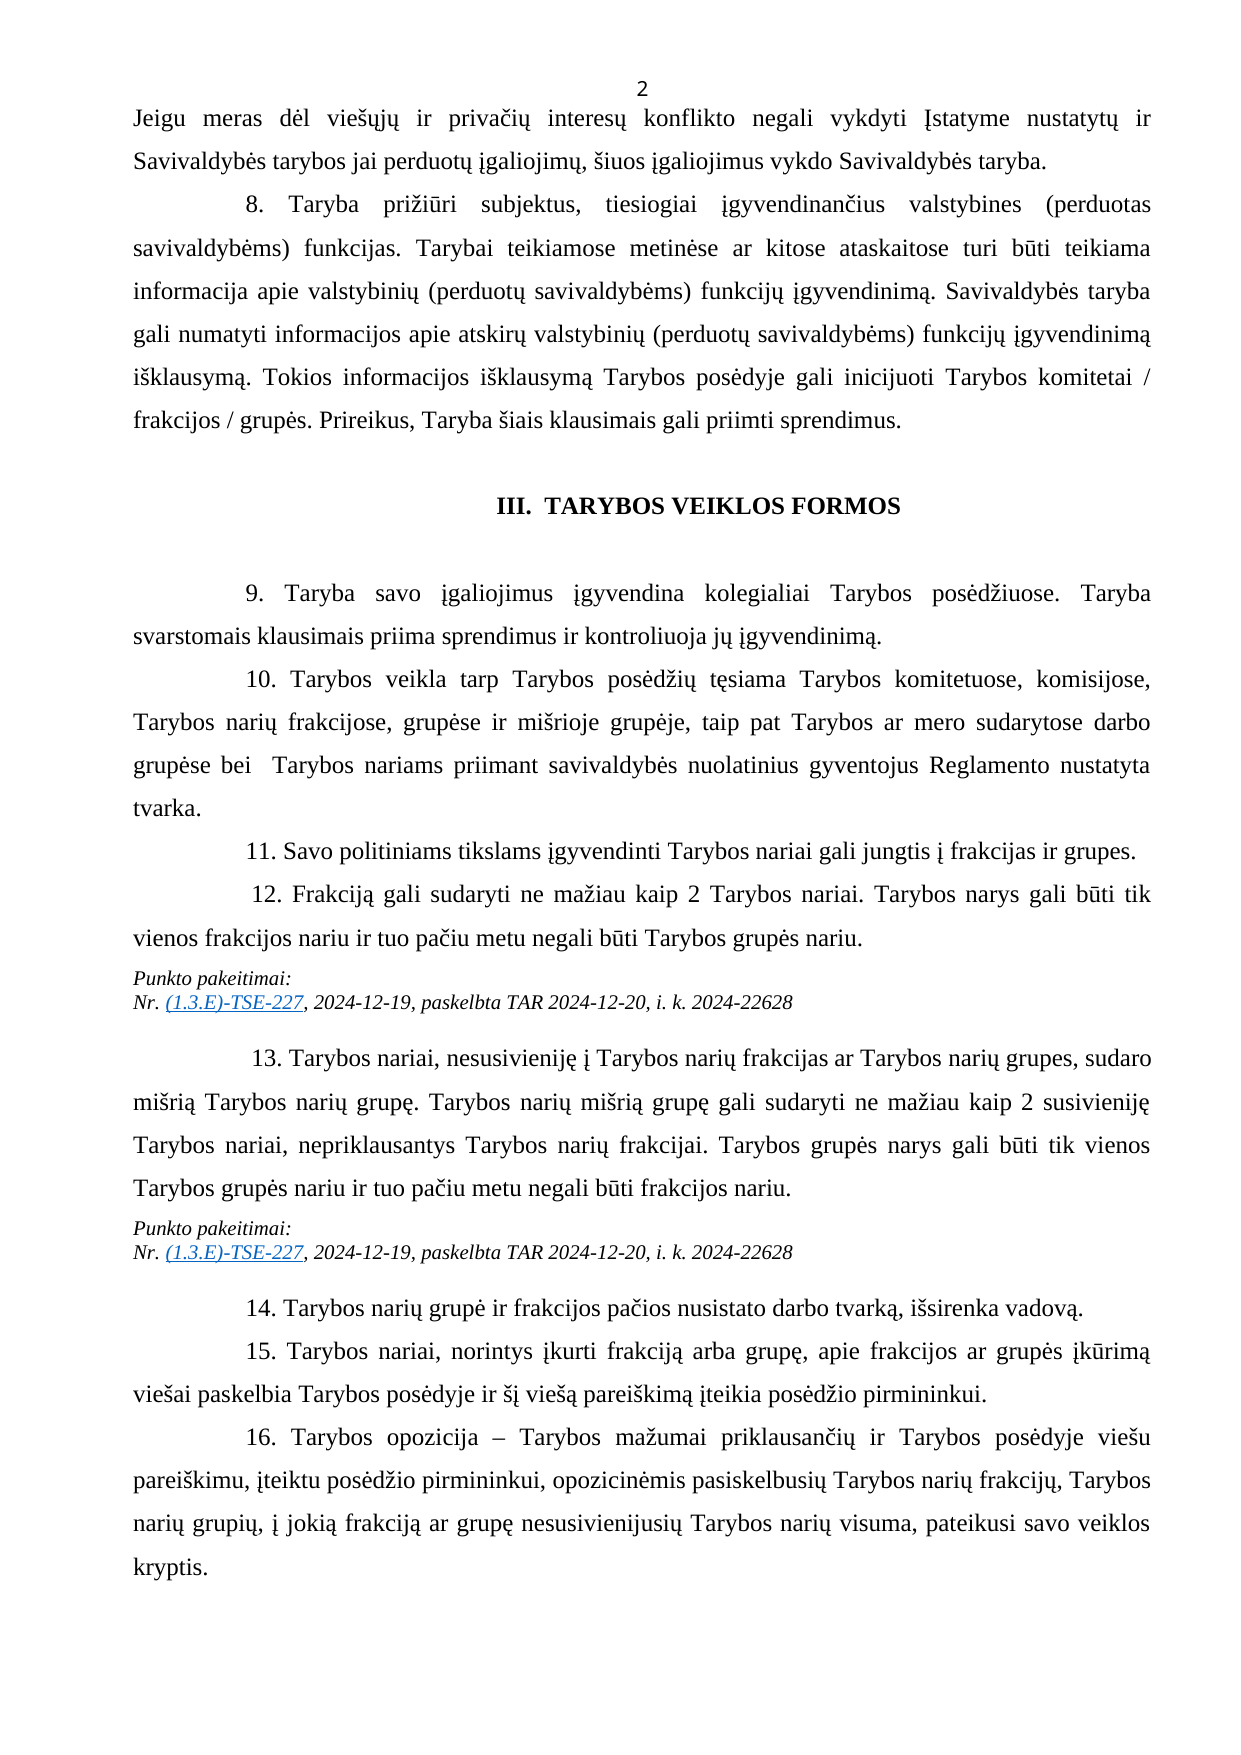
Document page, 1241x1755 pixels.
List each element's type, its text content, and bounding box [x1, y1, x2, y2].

text 12. Frakciją gali sudaryti ne mažiau kaip 2 Tarybos nariai. Tarybos narys gali būti tik vienos frakcijos nariu ir tuo pačiu metu negali būti Tarybos grupės nariu. [133, 879, 1152, 951]
text Nr. (1.3.E)-TSE-227, 2024-12-19, paskelbta TAR 2024-12-20, i. k. 2024-22628 [133, 1240, 1152, 1264]
text 8. Taryba prižiūri subjektus, tiesiogiai įgyvendinančius valstybines (perduotas savivaldybėms) funkcijas. Tarybai teikiamose metinėse ar kitose ataskaitose turi būti teikiama informacija apie valstybinių (perduotų savivaldybėms) funkcijų įgyvendinimą. Savivaldybės taryba gali numatyti informacijos apie atskirų valstybinių (perduotų savivaldybėms) funkcijų įgyvendinimą išklausymą. Tokios informacijos išklausymą Tarybos posėdyje gali inicijuoti Tarybos komitetai / frakcijos / grupės. Prireikus, Taryba šiais klausimais gali priimti sprendimus. [133, 189, 1152, 434]
text Nr. (1.3.E)-TSE-227, 2024-12-19, paskelbta TAR 2024-12-20, i. k. 2024-22628 [133, 990, 1152, 1014]
text Punkto pakeitimai: [133, 1216, 1152, 1240]
text 15. Tarybos nariai, norintys įkurti frakciją arba grupę, apie frakcijos ar grupės įkūrimą viešai paskelbia Tarybos posėdyje ir šį viešą pareiškimą įteikia posėdžio pirmininkui. [133, 1336, 1152, 1408]
text Jeigu meras dėl viešųjų ir privačių interesų konflikto negali vykdyti Įstatyme nustatytų ir Savivaldybės tarybos jai perduotų įgaliojimų, šiuos įgaliojimus vykdo Savivaldybės taryba. [133, 103, 1152, 175]
text 9. Taryba savo įgaliojimus įgyvendina kolegialiai Tarybos posėdžiuose. Taryba svarstomais klausimais priima sprendimus ir kontroliuoja jų įgyvendinimą. [133, 578, 1152, 649]
text III. TARYBOS VEIKLOS FORMOS [133, 491, 1152, 520]
text 11. Savo politiniams tikslams įgyvendinti Tarybos nariai gali jungtis į frakcijas ir grupes. [133, 836, 1152, 865]
text 10. Tarybos veikla tarp Tarybos posėdžių tęsiama Tarybos komitetuose, komisijose, Tarybos narių frakcijose, grupėse ir mišrioje grupėje, taip pat Tarybos ar mero sudarytose darbo grupėse bei Tarybos nariams priimant savivaldybės nuolatinius gyventojus Reglamento nustatyta tvarka. [133, 664, 1152, 822]
text Punkto pakeitimai: [133, 966, 1152, 990]
text 14. Tarybos narių grupė ir frakcijos pačios nusistato darbo tvarką, išsirenka vadovą. [133, 1293, 1152, 1322]
text 16. Tarybos opozicija – Tarybos mažumai priklausančių ir Tarybos posėdyje viešu pareiškimu, įteiktu posėdžio pirmininkui, opozicinėmis pasiskelbusių Tarybos narių frakcijų, Tarybos narių grupių, į jokią frakciją ar grupę nesusivienijusių Tarybos narių visuma, pateikusi savo veiklos kryptis. [133, 1422, 1152, 1580]
text 13. Tarybos nariai, nesusivieniję į Tarybos narių frakcijas ar Tarybos narių grupes, sudaro mišrią Tarybos narių grupę. Tarybos narių mišrią grupę gali sudaryti ne mažiau kaip 2 susivieniję Tarybos nariai, nepriklausantys Tarybos narių frakcijai. Tarybos grupės narys gali būti tik vienos Tarybos grupės nariu ir tuo pačiu metu negali būti frakcijos nariu. [133, 1043, 1152, 1202]
